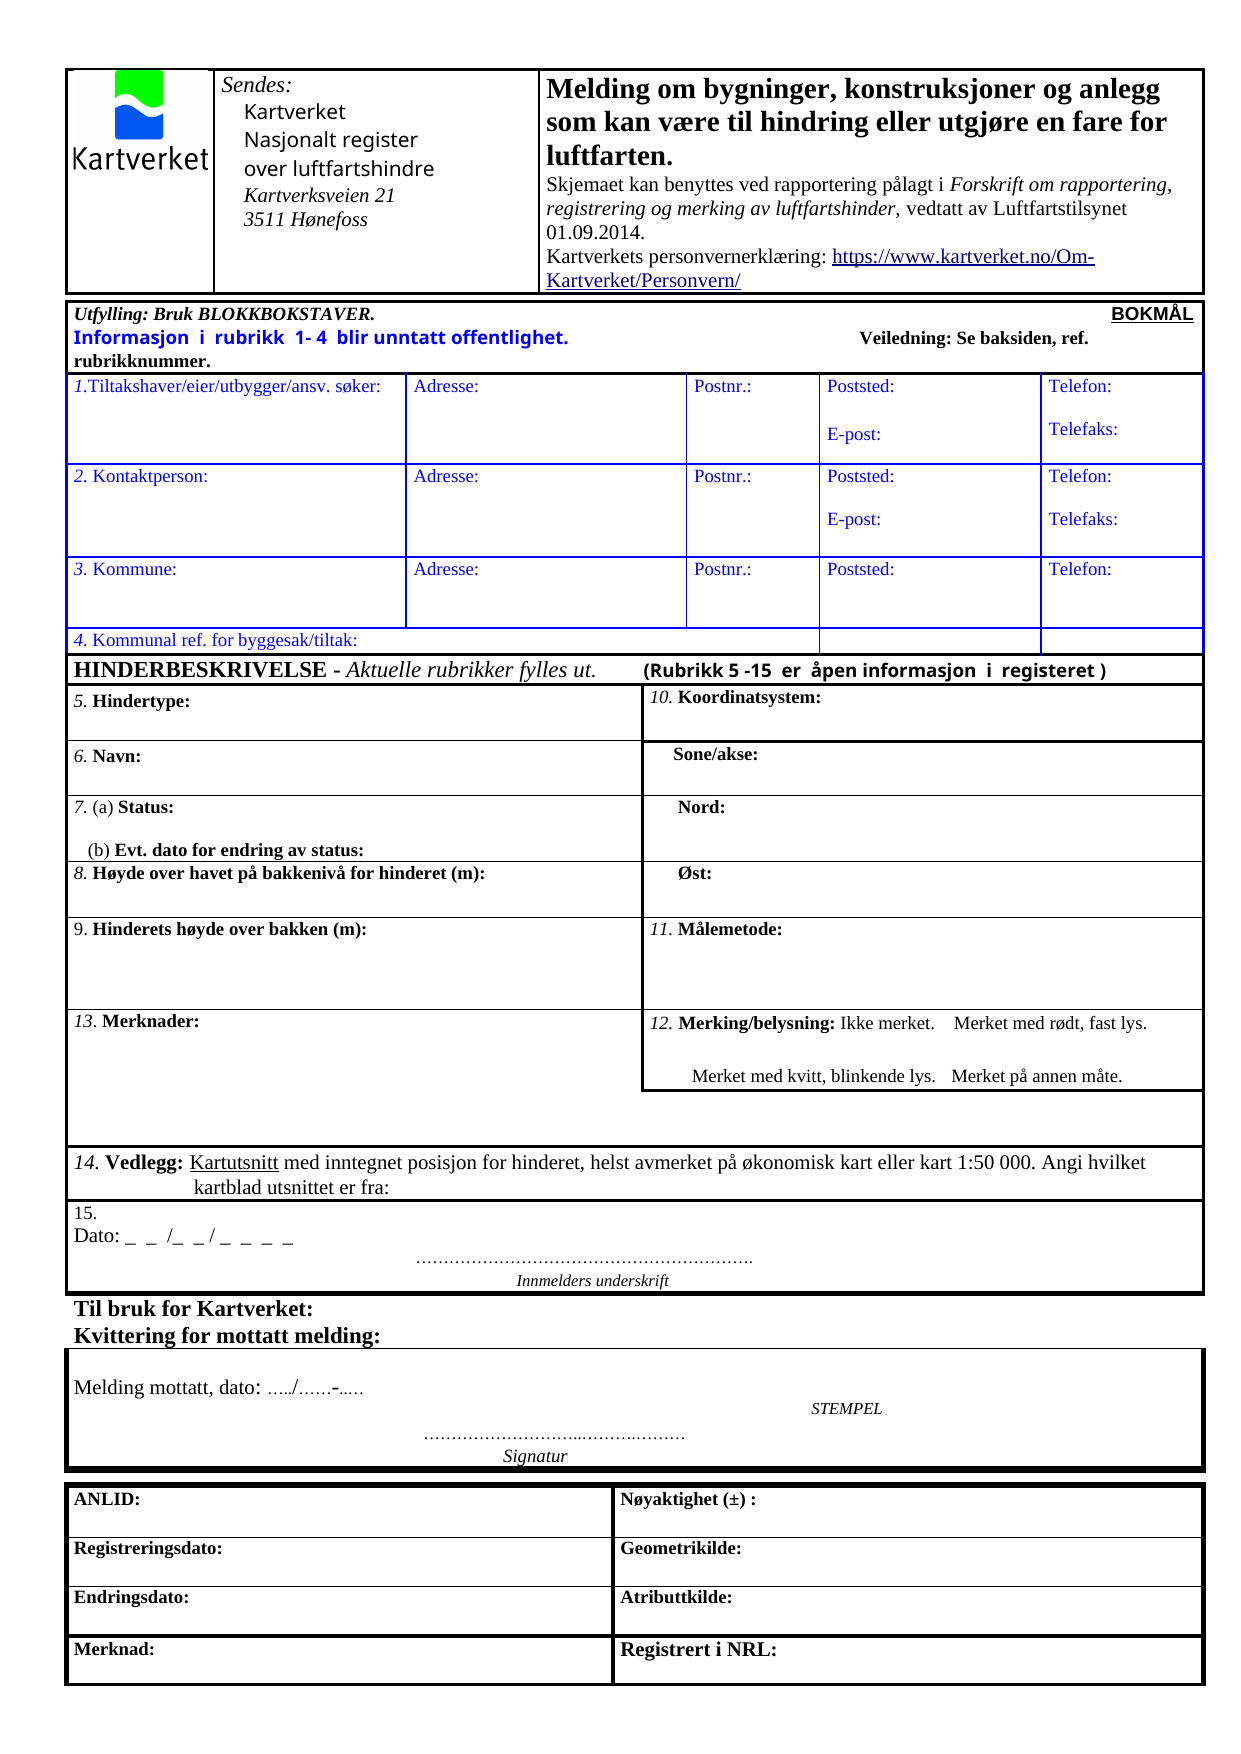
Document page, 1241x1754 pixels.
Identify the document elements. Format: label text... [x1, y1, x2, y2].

table_cell Poststed: [820, 465, 1040, 486]
table_header Melding om bygninger, konstruksjoner og anlegg som kan være til hindring eller utgjøre en fare for luftfarten. Skjemaet kan benyttes ved rapportering pålagt i Forskrift om rapportering, registrering og merking av luftfartshinder, vedtatt av Luftfartstilsynet 01.09.2014. Kartverkets personvernerklæring: https://www.kartverket.no/Om-Kartverket/Personvern/ [540, 71, 1202, 292]
table_cell Merknad: [69, 1638, 611, 1683]
table_cell 9. Hinderets høyde over bakken (m): [68, 918, 641, 1009]
table_header [68, 71, 213, 292]
table_cell Postnr.: [687, 465, 819, 486]
table_cell Melding mottatt, dato: …../……-..… STEMPEL ………………………..……….……… Signatur [69, 1349, 1201, 1466]
table_cell Atributtkilde: [615, 1587, 1201, 1634]
table_cell [687, 396, 819, 463]
table_cell [407, 486, 686, 556]
table_cell Adresse: [407, 465, 686, 486]
table_cell 13. Merknader: [68, 1010, 641, 1089]
table_cell Poststed: [820, 558, 1040, 627]
table_cell 4. Kommunal ref. for byggesak/tiltak: [68, 629, 819, 653]
table_cell 5. Hindertype: [68, 686, 641, 740]
table_cell HINDERBESKRIVELSE - Aktuelle rubrikker fylles ut. (Rubrikk 5 -15 er åpen informasjon i registeret ) [68, 656, 1202, 682]
table_cell Adresse: [407, 558, 686, 627]
table_cell [820, 629, 1040, 653]
table_cell Telefon: [1042, 558, 1202, 627]
table_cell Sone/akse: [644, 743, 1202, 795]
table_cell [66, 1473, 1203, 1482]
table_cell 3. Kommune: [68, 558, 405, 627]
table_cell Poststed: [820, 375, 1040, 396]
table_cell [687, 486, 819, 556]
table_cell 8. Høyde over havet på bakkenivå for hinderet (m): [68, 862, 641, 917]
table_cell Registrert i NRL: [615, 1638, 1201, 1683]
table_cell 14. Vedlegg: Kartutsnitt med inntegnet posisjon for hinderet, helst avmerket på økonomisk kart eller kart 1:50 000. Angi hvilket kartblad utsnittet er fra: [68, 1148, 1202, 1199]
table_cell E-post: [820, 396, 1040, 463]
table_cell ANLID: [69, 1488, 611, 1537]
table_cell Nord: [644, 796, 1202, 861]
table_cell [68, 1089, 1202, 1145]
table_cell Øst: [644, 862, 1202, 917]
table_cell Utfylling: Bruk BLOKKBOKSTAVER. BOKMÅL Informasjon i rubrikk 1- 4 blir unntatt offentlighet. Veiledning: Se baksiden, ref. rubrikknummer. [68, 303, 1202, 372]
table_cell [68, 486, 405, 556]
table_cell Geometrikilde: [615, 1538, 1201, 1586]
table_cell 12. Merking/belysning: Ikke merket. Merket med rødt, fast lys. Merket med kvitt, blinkende lys. Merket på annen måte. [644, 1010, 1202, 1089]
table_cell 1.Tiltakshaver/eier/utbygger/ansv. søker: [68, 375, 405, 396]
table_cell 15. Dato: _ _ /_ _ / _ _ _ _ ……………………………………………………. Innmelders underskrift [68, 1202, 1202, 1291]
table_cell 7. (a) Status: (b) Evt. dato for endring av status: [68, 796, 641, 861]
table_header Sendes: Kartverket Nasjonalt register over luftfartshindre Kartverksveien 21 3511 Hønefoss [215, 71, 538, 292]
table_cell 11. Målemetode: [644, 918, 1202, 1009]
table_cell [66, 295, 1203, 300]
table_cell 10. Koordinatsystem: [644, 686, 1202, 740]
table_cell E-post: [820, 486, 1040, 556]
table_cell 2. Kontaktperson: [68, 465, 405, 486]
table_cell Telefon: [1042, 375, 1202, 396]
table_cell Registreringsdato: [69, 1538, 611, 1586]
table_cell Endringsdato: [69, 1587, 611, 1634]
table_cell Nøyaktighet (±) : [615, 1488, 1201, 1537]
table_cell [407, 396, 686, 463]
table_cell [68, 396, 405, 463]
table_cell [1042, 629, 1202, 653]
table_cell Telefaks: [1042, 396, 1202, 463]
table_cell 6. Navn: [68, 741, 641, 795]
table_cell Telefon: [1042, 465, 1202, 486]
table_cell Til bruk for Kartverket: Kvittering for mottatt melding: [66, 1296, 1203, 1348]
table_cell Postnr.: [687, 558, 819, 627]
table_cell Postnr.: [687, 375, 819, 396]
table_cell Telefaks: [1042, 486, 1202, 556]
table_cell Adresse: [407, 375, 686, 396]
